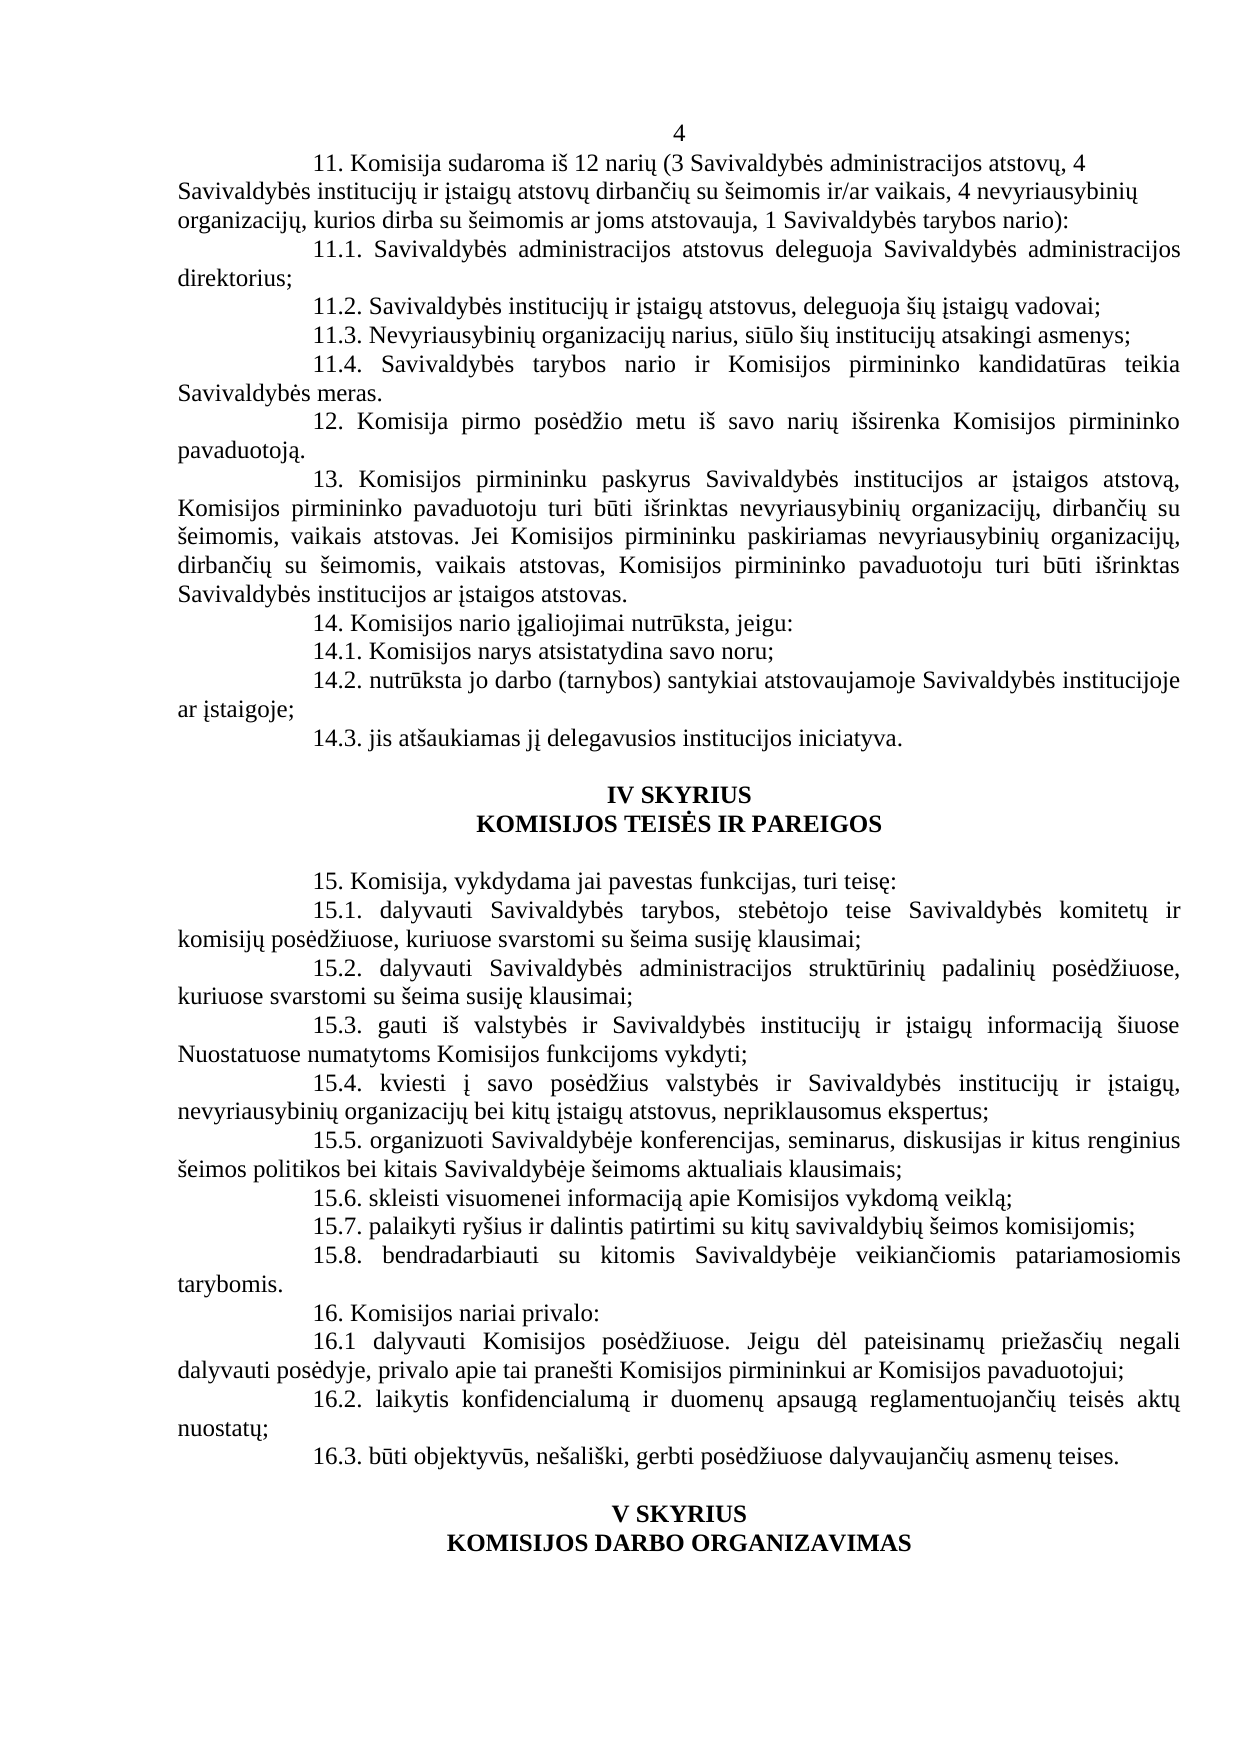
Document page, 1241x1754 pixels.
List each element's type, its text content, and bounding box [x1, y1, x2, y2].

text 14. Komisijos nario įgaliojimai nutrūksta, jeigu: [177, 608, 1181, 636]
text 15.3. gauti iš valstybės ir Savivaldybės institucijų ir įstaigų informaciją šiuose Nuostatuose numatytoms Komisijos funkcijoms vykdyti; [177, 1010, 1181, 1068]
text 13. Komisijos pirmininku paskyrus Savivaldybės institucijos ar įstaigos atstovą, Komisijos pirmininko pavaduotoju turi būti išrinktas nevyriausybinių organizacijų, dirbančių su šeimomis, vaikais atstovas. Jei Komisijos pirmininku paskiriamas nevyriausybinių organizacijų, dirbančių su šeimomis, vaikais atstovas, Komisijos pirmininko pavaduotoju turi būti išrinktas Savivaldybės institucijos ar įstaigos atstovas. [177, 464, 1181, 608]
text 15.7. palaikyti ryšius ir dalintis patirtimi su kitų savivaldybių šeimos komisijomis; [177, 1211, 1181, 1240]
text 12. Komisija pirmo posėdžio metu iš savo narių išsirenka Komisijos pirmininko pavaduotoją. [177, 406, 1181, 464]
text 15.8. bendradarbiauti su kitomis Savivaldybėje veikiančiomis patariamosiomis tarybomis. [177, 1240, 1181, 1298]
text 11.4. Savivaldybės tarybos nario ir Komisijos pirmininko kandidatūras teikia Savivaldybės meras. [177, 349, 1181, 406]
text KOMISIJOS TEISĖS IR PAREIGOS [177, 809, 1181, 838]
text 11.2. Savivaldybės institucijų ir įstaigų atstovus, deleguoja šių įstaigų vadovai; [177, 291, 1181, 320]
text V SKYRIUS [177, 1499, 1181, 1528]
text 16.3. būti objektyvūs, nešališki, gerbti posėdžiuose dalyvaujančių asmenų teises. [177, 1441, 1181, 1470]
text 14.2. nutrūksta jo darbo (tarnybos) santykiai atstovaujamoje Savivaldybės institucijoje ar įstaigoje; [177, 665, 1181, 723]
text 15.6. skleisti visuomenei informaciją apie Komisijos vykdomą veiklą; [177, 1183, 1181, 1211]
text 15.1. dalyvauti Savivaldybės tarybos, stebėtojo teise Savivaldybės komitetų ir komisijų posėdžiuose, kuriuose svarstomi su šeima susiję klausimai; [177, 895, 1181, 953]
text 15.2. dalyvauti Savivaldybės administracijos struktūrinių padalinių posėdžiuose, kuriuose svarstomi su šeima susiję klausimai; [177, 953, 1181, 1010]
text IV SKYRIUS [177, 780, 1181, 809]
text 15.4. kviesti į savo posėdžius valstybės ir Savivaldybės institucijų ir įstaigų, nevyriausybinių organizacijų bei kitų įstaigų atstovus, nepriklausomus ekspertus; [177, 1068, 1181, 1125]
text 15. Komisija, vykdydama jai pavestas funkcijas, turi teisę: [177, 866, 1181, 895]
text 11. Komisija sudaroma iš 12 narių (3 Savivaldybės administracijos atstovų, 4 Savivaldybės institucijų ir įstaigų atstovų dirbančių su šeimomis ir/ar vaikais, 4 nevyriausybinių organizacijų, kurios dirba su šeimomis ar joms atstovauja, 1 Savivaldybės tarybos nario): [177, 148, 1181, 234]
text 16.1 dalyvauti Komisijos posėdžiuose. Jeigu dėl pateisinamų priežasčių negali dalyvauti posėdyje, privalo apie tai pranešti Komisijos pirmininkui ar Komisijos pavaduotojui; [177, 1326, 1181, 1384]
text 11.1. Savivaldybės administracijos atstovus deleguoja Savivaldybės administracijos direktorius; [177, 234, 1181, 291]
text KOMISIJOS DARBO ORGANIZAVIMAS [177, 1528, 1181, 1556]
text 15.5. organizuoti Savivaldybėje konferencijas, seminarus, diskusijas ir kitus renginius šeimos politikos bei kitais Savivaldybėje šeimoms aktualiais klausimais; [177, 1125, 1181, 1183]
text 14.1. Komisijos narys atsistatydina savo noru; [177, 636, 1181, 665]
text 14.3. jis atšaukiamas jį delegavusios institucijos iniciatyva. [177, 723, 1181, 751]
text 16. Komisijos nariai privalo: [177, 1298, 1181, 1326]
text 11.3. Nevyriausybinių organizacijų narius, siūlo šių institucijų atsakingi asmenys; [177, 320, 1181, 349]
text 16.2. laikytis konfidencialumą ir duomenų apsaugą reglamentuojančių teisės aktų nuostatų; [177, 1384, 1181, 1441]
